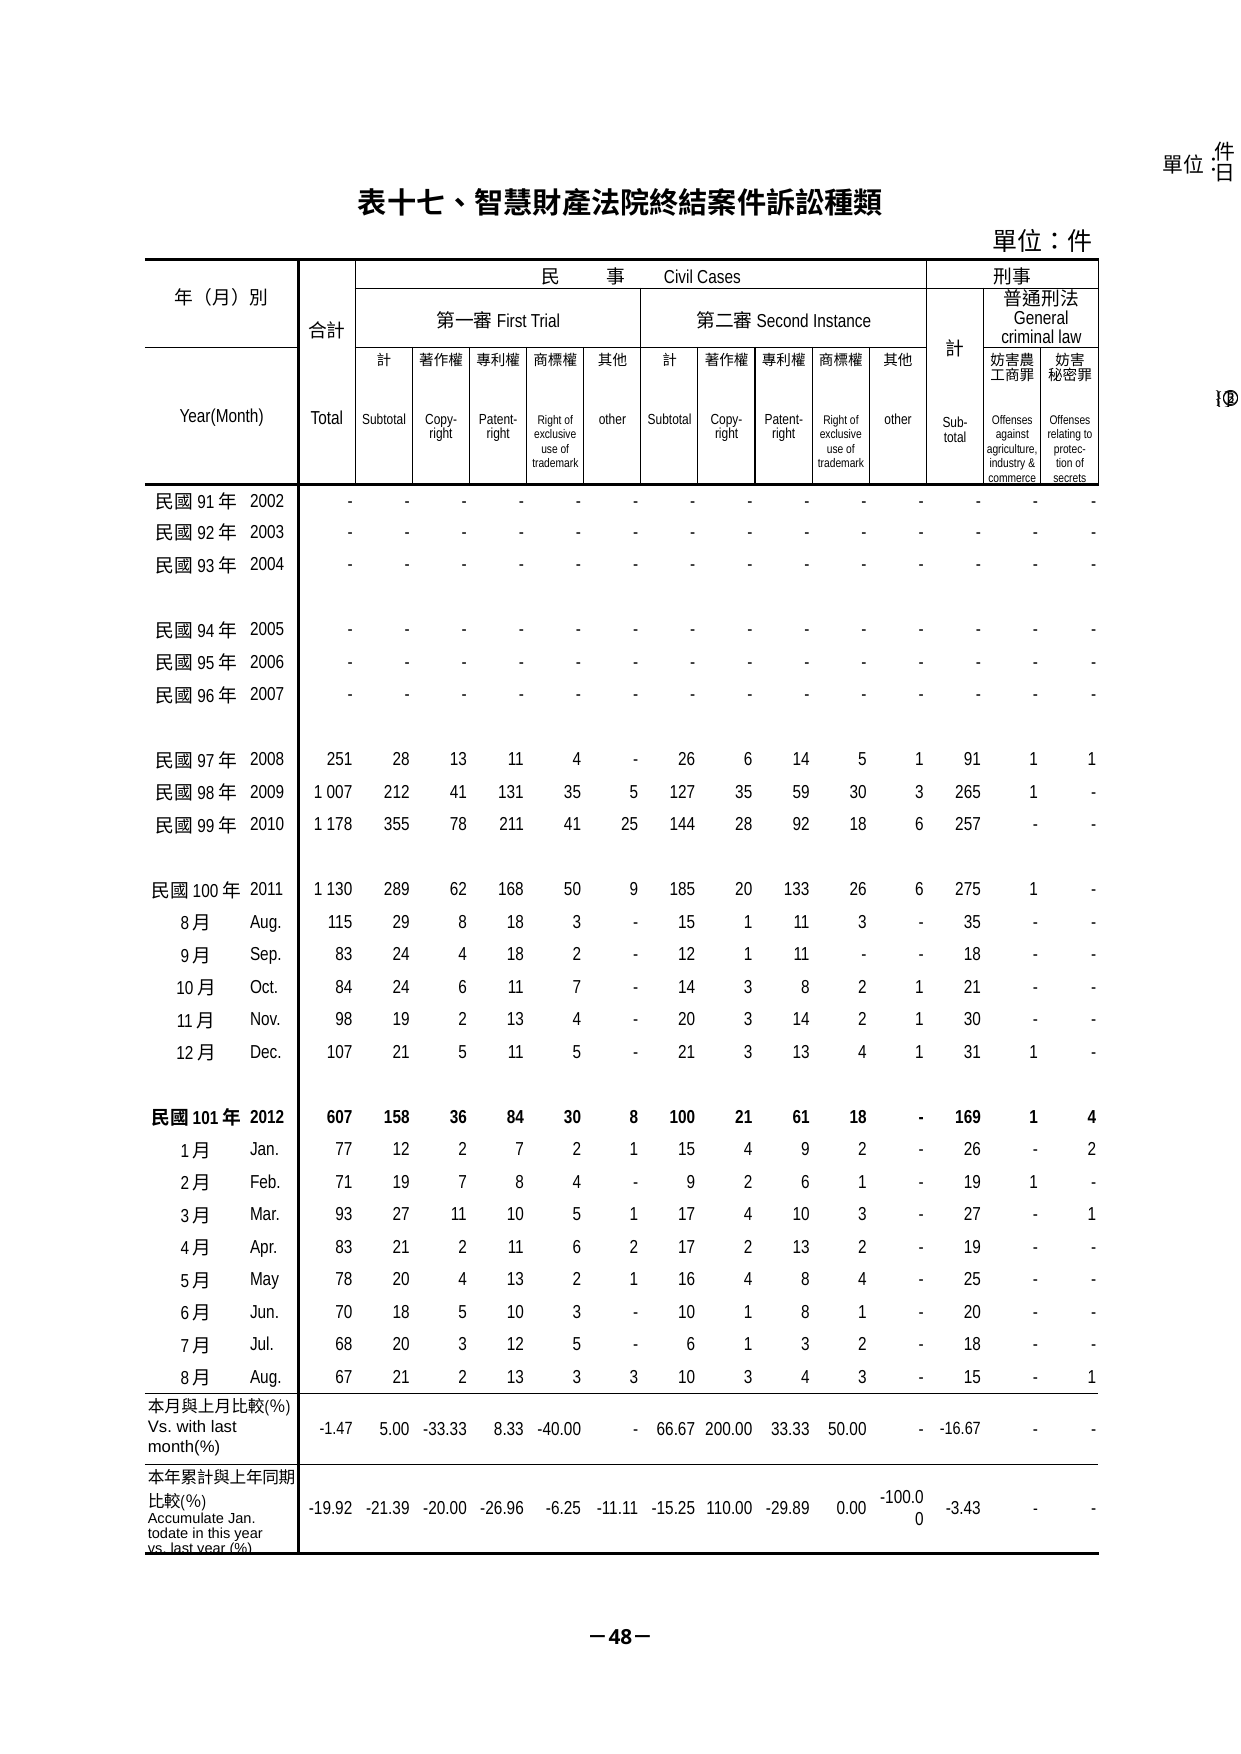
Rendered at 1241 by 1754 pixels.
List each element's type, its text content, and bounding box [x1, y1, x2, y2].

table_cell [145, 1068, 247, 1100]
table_cell 59 [755, 775, 812, 808]
table_cell - [1041, 873, 1099, 905]
table_cell 110.00 [698, 1465, 755, 1552]
table_cell 21 [355, 1360, 412, 1393]
table_cell - [698, 678, 755, 710]
table_cell 2 [1041, 1133, 1099, 1165]
table_cell 28 [355, 743, 412, 775]
table_cell - [412, 486, 469, 515]
table_cell [469, 840, 526, 873]
table_cell - [698, 486, 755, 515]
table_cell 21 [641, 1035, 698, 1068]
table_cell 4 [698, 1263, 755, 1295]
table_cell -26.96 [469, 1465, 526, 1552]
table_cell 11 [412, 1198, 469, 1230]
table_cell 12 [355, 1133, 412, 1165]
table_cell 355 [355, 808, 412, 840]
table_cell 10 [641, 1360, 698, 1393]
table_cell [469, 580, 526, 613]
table_cell 169 [926, 1100, 983, 1133]
table_cell 6 [526, 1230, 583, 1263]
table_cell -40.00 [526, 1394, 583, 1463]
table_cell 1 [812, 1295, 869, 1328]
table_cell - [926, 486, 983, 515]
table_cell [145, 710, 247, 743]
table_cell 21 [355, 1230, 412, 1263]
table_cell 1 [698, 938, 755, 970]
table_cell 7 [526, 970, 583, 1003]
table_cell -100.00 [869, 1465, 926, 1552]
table_cell - [526, 486, 583, 515]
table_cell - [1041, 808, 1099, 840]
table_cell 16 [641, 1263, 698, 1295]
table_cell - [984, 1328, 1041, 1360]
table_cell [584, 840, 641, 873]
table_cell - [300, 515, 355, 548]
table_cell 20 [355, 1263, 412, 1295]
table_cell 13 [469, 1263, 526, 1295]
table_cell 18 [469, 938, 526, 970]
table_cell - [469, 678, 526, 710]
table_cell 18 [812, 808, 869, 840]
table_cell - [869, 515, 926, 548]
table_cell - [1041, 905, 1099, 938]
table_cell 25 [584, 808, 641, 840]
table_cell 普通刑法 General criminal law [984, 289, 1098, 347]
table_header 合計 Total [300, 261, 355, 483]
table_cell - [584, 1035, 641, 1068]
table_cell - [926, 515, 983, 548]
table_cell 4 [755, 1360, 812, 1393]
table_cell - [584, 1328, 641, 1360]
table_cell 1 [984, 1165, 1041, 1198]
table_cell Mar. [247, 1198, 297, 1230]
table_cell [247, 1068, 297, 1100]
table_cell 4 [526, 743, 583, 775]
table_cell - [1041, 775, 1099, 808]
table_cell - [984, 970, 1041, 1003]
table_cell 289 [355, 873, 412, 905]
table_cell Nov. [247, 1003, 297, 1035]
table_cell [145, 840, 247, 873]
table_cell 著作權 Copy- right [698, 348, 754, 483]
table_cell - [584, 645, 641, 678]
table_cell 2006 [247, 645, 297, 678]
table_cell - [412, 645, 469, 678]
table_cell [755, 840, 812, 873]
table_cell [812, 840, 869, 873]
table_cell 83 [300, 1230, 355, 1263]
table_cell 19 [926, 1230, 983, 1263]
table_cell 1 [1041, 743, 1099, 775]
table_cell 6 [869, 873, 926, 905]
table_cell 2007 [247, 678, 297, 710]
table_cell 2005 [247, 613, 297, 645]
table_cell 3月 [145, 1198, 247, 1230]
table_cell -20.00 [412, 1465, 469, 1552]
table_cell [641, 1068, 698, 1100]
table_cell [247, 580, 297, 613]
table_cell 131 [469, 775, 526, 808]
table_cell [1041, 1068, 1099, 1100]
table_cell 2003 [247, 515, 297, 548]
table_cell [355, 1068, 412, 1100]
table_cell 35 [526, 775, 583, 808]
table_cell 93 [300, 1198, 355, 1230]
table_cell Apr. [247, 1230, 297, 1263]
table_cell 其他 other [584, 348, 640, 483]
table_cell - [755, 548, 812, 580]
table_cell - [300, 486, 355, 515]
table_cell - [926, 678, 983, 710]
table_cell 6 [641, 1328, 698, 1360]
table_cell 13 [755, 1035, 812, 1068]
table_cell [145, 580, 247, 613]
table_cell - [584, 938, 641, 970]
table_cell 2012 [247, 1100, 297, 1133]
table_cell 2 [412, 1003, 469, 1035]
table_cell 41 [526, 808, 583, 840]
table_cell 21 [698, 1100, 755, 1133]
table_cell - [641, 515, 698, 548]
table_cell 9月 [145, 938, 247, 970]
table_cell -16.67 [926, 1394, 983, 1463]
table_cell [355, 840, 412, 873]
table_cell [355, 710, 412, 743]
table_cell 商標權 Right of exclusive use of trademark [527, 348, 583, 483]
table_cell [926, 1068, 983, 1100]
table_cell 本月與上月比較(％) Vs. with last month(%) [145, 1394, 297, 1463]
table_cell - [469, 548, 526, 580]
table_cell - [698, 548, 755, 580]
table_cell - [1041, 515, 1099, 548]
table_cell -15.25 [641, 1465, 698, 1552]
table_cell 4 [1041, 1100, 1099, 1133]
table_cell - [984, 1133, 1041, 1165]
table_cell 5 [412, 1295, 469, 1328]
table_cell 專利權 Patent- right [756, 348, 812, 483]
table_cell [469, 710, 526, 743]
table_cell - [469, 645, 526, 678]
table_cell 1 [698, 1328, 755, 1360]
table_cell 民國 91年 [145, 486, 247, 515]
table_cell 1 [1041, 1198, 1099, 1230]
table_cell 1 [869, 743, 926, 775]
table_cell 78 [412, 808, 469, 840]
table_cell [984, 1068, 1041, 1100]
table_cell 7 [469, 1133, 526, 1165]
table_cell 212 [355, 775, 412, 808]
table_cell [812, 710, 869, 743]
table_cell 30 [926, 1003, 983, 1035]
table_cell 4月 [145, 1230, 247, 1263]
table_cell 13 [412, 743, 469, 775]
table_cell 3 [812, 1360, 869, 1393]
table_cell - [412, 548, 469, 580]
table_cell 1 [984, 873, 1041, 905]
table_cell [300, 840, 355, 873]
table_cell 26 [812, 873, 869, 905]
table_cell 9 [584, 873, 641, 905]
table_cell 2002 [247, 486, 297, 515]
table_cell - [926, 645, 983, 678]
table_cell 5 [812, 743, 869, 775]
table_cell 2 [812, 1230, 869, 1263]
table_cell [526, 710, 583, 743]
table_cell 68 [300, 1328, 355, 1360]
table_cell - [869, 645, 926, 678]
table_cell 2004 [247, 548, 297, 580]
table_cell 607 [300, 1100, 355, 1133]
table_cell Jun. [247, 1295, 297, 1328]
table_cell - [469, 515, 526, 548]
table_cell Year(Month) [145, 348, 297, 483]
table_cell - [584, 613, 641, 645]
table_cell 4 [412, 1263, 469, 1295]
table_cell 1 [812, 1165, 869, 1198]
table_cell [869, 840, 926, 873]
table_cell - [984, 905, 1041, 938]
table_cell - [355, 678, 412, 710]
table_cell 本年累計與上年同期比較(％) Accumulate Jan. todate in this year vs. last year (%) [145, 1465, 297, 1552]
table_cell 10 [755, 1198, 812, 1230]
table_cell - [641, 645, 698, 678]
table_cell - [584, 1394, 641, 1463]
table_cell 27 [355, 1198, 412, 1230]
table_cell - [984, 938, 1041, 970]
table_cell - [1041, 548, 1099, 580]
table_cell 30 [526, 1100, 583, 1133]
table_cell -11.11 [584, 1465, 641, 1552]
table_cell - [1041, 1230, 1099, 1263]
table_cell 12月 [145, 1035, 247, 1068]
table_cell 168 [469, 873, 526, 905]
table_cell 275 [926, 873, 983, 905]
table_cell 24 [355, 938, 412, 970]
table_cell Aug. [247, 1360, 297, 1393]
table_cell [926, 840, 983, 873]
table_cell 1 007 [300, 775, 355, 808]
table_cell 265 [926, 775, 983, 808]
table_cell 3 [526, 1360, 583, 1393]
table_cell - [526, 678, 583, 710]
table_cell 3 [526, 1295, 583, 1328]
table_cell - [300, 548, 355, 580]
table_cell - [526, 515, 583, 548]
table_cell - [869, 1263, 926, 1295]
table_cell 1 [584, 1198, 641, 1230]
table_cell 1 [698, 1295, 755, 1328]
table_cell 1 [984, 1035, 1041, 1068]
table_cell 8 [755, 1295, 812, 1328]
table_cell 計 Subtotal [641, 348, 697, 483]
table_cell 1 [584, 1133, 641, 1165]
table_cell 妨害農 工商罪 Offenses against agriculture, industry & commerce [984, 348, 1040, 483]
table_cell 4 [698, 1133, 755, 1165]
table_cell 41 [412, 775, 469, 808]
text 單位：件 [148, 221, 1092, 258]
table_cell - [869, 905, 926, 938]
table_cell - [1041, 1003, 1099, 1035]
table_cell 2011 [247, 873, 297, 905]
table_cell - [641, 613, 698, 645]
table_cell [300, 580, 355, 613]
table_cell 14 [755, 1003, 812, 1035]
table_cell - [584, 1295, 641, 1328]
table_cell 185 [641, 873, 698, 905]
table_cell 71 [300, 1165, 355, 1198]
table_cell - [812, 515, 869, 548]
table_cell - [984, 1263, 1041, 1295]
table_cell - [641, 678, 698, 710]
table_cell 5 [584, 775, 641, 808]
table_cell 12 [641, 938, 698, 970]
table_cell 15 [926, 1360, 983, 1393]
table_cell 2 [526, 938, 583, 970]
table_cell 66.67 [641, 1394, 698, 1463]
table_cell - [469, 613, 526, 645]
table_cell 4 [526, 1165, 583, 1198]
table_cell 8 [469, 1165, 526, 1198]
table_cell 民國100年 [145, 873, 247, 905]
table_cell 31 [926, 1035, 983, 1068]
table_cell - [1041, 938, 1099, 970]
table_cell - [698, 645, 755, 678]
table_cell 3 [755, 1328, 812, 1360]
table_cell 3 [698, 1035, 755, 1068]
table_cell 13 [755, 1230, 812, 1263]
table_cell [1041, 580, 1099, 613]
table_cell -6.25 [526, 1465, 583, 1552]
table_cell - [984, 1230, 1041, 1263]
table_cell 民國 98年 [145, 775, 247, 808]
table_cell 其他 other [870, 348, 926, 483]
table_cell - [1041, 486, 1099, 515]
table_cell [355, 580, 412, 613]
table_cell - [869, 1165, 926, 1198]
table_cell - [300, 678, 355, 710]
table_cell - [1041, 970, 1099, 1003]
table_cell - [1041, 645, 1099, 678]
table_cell -29.89 [755, 1465, 812, 1552]
table_cell - [984, 678, 1041, 710]
text 件日 [1212, 141, 1240, 184]
table_cell 1 [1041, 1360, 1099, 1393]
table_cell 8 [584, 1100, 641, 1133]
table_cell 77 [300, 1133, 355, 1165]
table_cell [812, 580, 869, 613]
table_cell 6月 [145, 1295, 247, 1328]
table_cell - [812, 938, 869, 970]
table_cell [526, 1068, 583, 1100]
table_cell [869, 580, 926, 613]
table_cell - [869, 1230, 926, 1263]
table_cell Oct. [247, 970, 297, 1003]
table_cell 18 [926, 938, 983, 970]
table_cell 2010 [247, 808, 297, 840]
table_cell 妨害 秘密罪 Offenses relating to protec- tion of secrets [1041, 348, 1098, 483]
table_cell - [869, 938, 926, 970]
table_cell - [1041, 1295, 1099, 1328]
table_cell - [584, 486, 641, 515]
table_cell [984, 710, 1041, 743]
table_cell 4 [698, 1198, 755, 1230]
text 表十七、智慧財產法院終結案件訴訟種類 [1162, 173, 1212, 181]
table_cell 10 [469, 1198, 526, 1230]
table_header 刑事 [927, 261, 1098, 288]
table_cell - [984, 548, 1041, 580]
table_cell [926, 710, 983, 743]
table_cell 50 [526, 873, 583, 905]
table_cell 8.33 [469, 1394, 526, 1463]
table_cell 專利權 Patent- right [470, 348, 526, 483]
table_cell - [984, 1360, 1041, 1393]
table_cell - [1041, 1165, 1099, 1198]
table_cell 5 [412, 1035, 469, 1068]
table_cell 18 [355, 1295, 412, 1328]
table_cell - [469, 486, 526, 515]
table_cell Sep. [247, 938, 297, 970]
table_cell - [698, 515, 755, 548]
table_cell 6 [755, 1165, 812, 1198]
table_cell - [355, 515, 412, 548]
table_cell 11 [755, 938, 812, 970]
table_cell 3 [412, 1328, 469, 1360]
table_cell 8月 [145, 905, 247, 938]
table_cell - [526, 613, 583, 645]
table_cell - [1041, 1328, 1099, 1360]
table_cell 0.00 [812, 1465, 869, 1552]
table_cell Feb. [247, 1165, 297, 1198]
table_cell 8 [412, 905, 469, 938]
table_cell - [869, 613, 926, 645]
table_cell [1041, 710, 1099, 743]
table_cell 12 [469, 1328, 526, 1360]
table_cell 2008 [247, 743, 297, 775]
table_cell - [926, 613, 983, 645]
table_cell - [755, 613, 812, 645]
table_cell 25 [926, 1263, 983, 1295]
table_cell - [755, 486, 812, 515]
table_cell 1 [584, 1263, 641, 1295]
table_cell Jul. [247, 1328, 297, 1360]
table_cell 1月 [145, 1133, 247, 1165]
table_cell - [869, 1328, 926, 1360]
table_cell 1 [984, 775, 1041, 808]
table_cell [247, 840, 297, 873]
table_cell 70 [300, 1295, 355, 1328]
table_cell 民國 92年 [145, 515, 247, 548]
table_cell -19.92 [300, 1465, 355, 1552]
table_cell 第一審 First Trial [356, 289, 640, 347]
table_cell - [584, 970, 641, 1003]
table_cell 4 [412, 938, 469, 970]
table_cell [698, 840, 755, 873]
table_cell 13 [469, 1003, 526, 1035]
table_cell 2009 [247, 775, 297, 808]
table_cell 62 [412, 873, 469, 905]
table_cell 100 [641, 1100, 698, 1133]
table_cell 1 130 [300, 873, 355, 905]
table_cell 211 [469, 808, 526, 840]
table_cell 2 [812, 1328, 869, 1360]
table_cell 10 [469, 1295, 526, 1328]
table_cell - [812, 645, 869, 678]
table_cell - [812, 548, 869, 580]
table_cell 2 [526, 1133, 583, 1165]
table_cell 5 [526, 1198, 583, 1230]
table_cell 18 [812, 1100, 869, 1133]
table_cell - [1041, 1464, 1099, 1552]
table_cell - [984, 1295, 1041, 1328]
table_cell - [984, 808, 1041, 840]
table_cell 84 [300, 970, 355, 1003]
table_cell 21 [355, 1035, 412, 1068]
table_cell [584, 710, 641, 743]
table_cell 5 [526, 1328, 583, 1360]
table_cell 20 [641, 1003, 698, 1035]
table_cell - [869, 1133, 926, 1165]
table_cell 107 [300, 1035, 355, 1068]
table_cell - [869, 1100, 926, 1133]
table_cell 2月 [145, 1165, 247, 1198]
table_cell - [1041, 613, 1099, 645]
table_cell 115 [300, 905, 355, 938]
table_cell - [755, 645, 812, 678]
table_cell -33.33 [412, 1394, 469, 1463]
table_cell 2 [526, 1263, 583, 1295]
table_cell 20 [926, 1295, 983, 1328]
table_cell 21 [926, 970, 983, 1003]
table_cell 5月 [145, 1263, 247, 1295]
table_cell 91 [926, 743, 983, 775]
table_cell - [355, 613, 412, 645]
table_cell Aug. [247, 905, 297, 938]
table_cell - [355, 548, 412, 580]
table_cell 2 [698, 1230, 755, 1263]
table_cell 民國 93年 [145, 548, 247, 580]
table_cell [526, 580, 583, 613]
table_cell 133 [755, 873, 812, 905]
table_cell -3.43 [926, 1465, 983, 1552]
table_cell 19 [926, 1165, 983, 1198]
table_cell - [641, 548, 698, 580]
table_cell 251 [300, 743, 355, 775]
table_header 年（月）別 [145, 261, 297, 347]
table_cell - [584, 1165, 641, 1198]
table_cell 13 [469, 1360, 526, 1393]
table_cell - [698, 613, 755, 645]
table_cell - [1041, 678, 1099, 710]
table_cell 19 [355, 1003, 412, 1035]
table_cell 1 [698, 905, 755, 938]
table_cell 商標權 Right of exclusive use of trademark [813, 348, 869, 483]
table_cell 9 [641, 1165, 698, 1198]
table_cell [412, 580, 469, 613]
table_cell - [812, 678, 869, 710]
table_cell 民國 95年 [145, 645, 247, 678]
table_cell 15 [641, 905, 698, 938]
table_cell 3 [698, 1003, 755, 1035]
table_cell [869, 710, 926, 743]
table_cell [755, 710, 812, 743]
table_cell 著作權 Copy- right [413, 348, 469, 483]
table_cell [412, 840, 469, 873]
table_cell 200.00 [698, 1394, 755, 1463]
table_cell 1 178 [300, 808, 355, 840]
table_cell - [412, 515, 469, 548]
table_cell 158 [355, 1100, 412, 1133]
table_cell 20 [355, 1328, 412, 1360]
text 單位： [1162, 148, 1212, 173]
table_cell - [869, 1295, 926, 1328]
table_cell 50.00 [812, 1394, 869, 1463]
table_cell - [300, 613, 355, 645]
table_cell Dec. [247, 1035, 297, 1068]
table_cell [984, 840, 1041, 873]
table_cell - [355, 486, 412, 515]
table_cell 61 [755, 1100, 812, 1133]
table_cell - [355, 645, 412, 678]
table_cell 11月 [145, 1003, 247, 1035]
table_cell 2 [584, 1230, 641, 1263]
table_cell - [584, 515, 641, 548]
table_cell [584, 1068, 641, 1100]
table_cell 36 [412, 1100, 469, 1133]
table_cell - [1041, 1263, 1099, 1295]
table_cell - [984, 486, 1041, 515]
table_cell 35 [698, 775, 755, 808]
table_cell 2 [412, 1133, 469, 1165]
table_cell 2 [812, 970, 869, 1003]
table_cell - [869, 678, 926, 710]
table_cell [812, 1068, 869, 1100]
table_cell - [984, 1003, 1041, 1035]
table_cell - [984, 1198, 1041, 1230]
table_cell 84 [469, 1100, 526, 1133]
table_cell [984, 580, 1041, 613]
table_cell 35 [926, 905, 983, 938]
table_cell - [1041, 1035, 1099, 1068]
table_cell 1 [869, 970, 926, 1003]
table_cell 10月 [145, 970, 247, 1003]
table_cell 民國 97年 [145, 743, 247, 775]
table_cell 民國 96年 [145, 678, 247, 710]
table_cell - [584, 743, 641, 775]
table_cell 6 [698, 743, 755, 775]
table_cell 18 [469, 905, 526, 938]
table_cell - [412, 678, 469, 710]
table_cell [584, 580, 641, 613]
table_cell 17 [641, 1198, 698, 1230]
table_cell 7月 [145, 1328, 247, 1360]
table_cell 6 [412, 970, 469, 1003]
table_cell 計 Sub- total [927, 289, 983, 483]
table_header 年（月）別 [1215, 383, 1240, 407]
table_cell 83 [300, 938, 355, 970]
table_cell 1 [984, 1100, 1041, 1133]
table_cell 4 [526, 1003, 583, 1035]
table_cell 5.00 [355, 1394, 412, 1463]
table_cell 11 [469, 1230, 526, 1263]
table_cell 33.33 [755, 1394, 812, 1463]
table_cell - [869, 1360, 926, 1393]
table_cell [247, 710, 297, 743]
table_cell 2 [812, 1133, 869, 1165]
table_cell 18 [926, 1328, 983, 1360]
table_cell 1 [984, 743, 1041, 775]
table_cell 27 [926, 1198, 983, 1230]
table_cell - [869, 1198, 926, 1230]
table_cell - [869, 548, 926, 580]
table_cell 11 [755, 905, 812, 938]
table_cell 144 [641, 808, 698, 840]
table_cell 11 [469, 970, 526, 1003]
table_cell 1 [869, 1003, 926, 1035]
table_cell 98 [300, 1003, 355, 1035]
text 表十七、智慧財產法院終結案件訴訟種類 [148, 183, 1092, 221]
table_cell - [584, 1003, 641, 1035]
table_cell -1.47 [300, 1394, 355, 1463]
table_cell - [984, 613, 1041, 645]
table_cell 3 [698, 970, 755, 1003]
table_cell - [984, 645, 1041, 678]
table_cell 3 [698, 1360, 755, 1393]
table_cell 24 [355, 970, 412, 1003]
table_cell 7 [412, 1165, 469, 1198]
table_cell [869, 1068, 926, 1100]
table_cell - [755, 678, 812, 710]
table_cell 5 [526, 1035, 583, 1068]
table_cell 257 [926, 808, 983, 840]
table_cell 4 [812, 1035, 869, 1068]
table_cell - [412, 613, 469, 645]
table_cell [641, 580, 698, 613]
table_cell 計 Subtotal [356, 348, 412, 483]
table_cell May [247, 1263, 297, 1295]
table_cell - [869, 486, 926, 515]
table_cell 26 [926, 1133, 983, 1165]
table_cell - [812, 613, 869, 645]
table_header 民 事 Civil Cases [356, 261, 926, 288]
table_cell [412, 710, 469, 743]
table_cell - [584, 548, 641, 580]
table_cell 30 [812, 775, 869, 808]
table_cell [698, 1068, 755, 1100]
table_cell 67 [300, 1360, 355, 1393]
table_cell [300, 710, 355, 743]
table_cell - [526, 548, 583, 580]
table_cell - [641, 486, 698, 515]
table_cell [1041, 840, 1099, 873]
table_cell 8 [755, 1263, 812, 1295]
table_cell 19 [355, 1165, 412, 1198]
table_cell 10 [641, 1295, 698, 1328]
table_cell 28 [698, 808, 755, 840]
table_cell - [984, 1394, 1041, 1463]
table_cell 3 [869, 775, 926, 808]
table_cell 20 [698, 873, 755, 905]
table_cell - [984, 515, 1041, 548]
table_cell [300, 1068, 355, 1100]
table_cell 2 [812, 1003, 869, 1035]
table_cell [526, 840, 583, 873]
table_cell 3 [812, 905, 869, 938]
table_cell 17 [641, 1230, 698, 1263]
table_cell 14 [755, 743, 812, 775]
table_cell -21.39 [355, 1465, 412, 1552]
table_cell - [584, 678, 641, 710]
table_cell [698, 580, 755, 613]
table_cell 2 [698, 1165, 755, 1198]
table_cell 民國 94年 [145, 613, 247, 645]
table_cell - [1041, 1393, 1099, 1463]
table_cell 1 [869, 1035, 926, 1068]
table_cell 8月 [145, 1360, 247, 1393]
table_cell 8 [755, 970, 812, 1003]
table_cell - [812, 486, 869, 515]
table_cell 14 [641, 970, 698, 1003]
table_cell [469, 1068, 526, 1100]
table_cell 92 [755, 808, 812, 840]
table_cell [412, 1068, 469, 1100]
table_cell 127 [641, 775, 698, 808]
table_cell 15 [641, 1133, 698, 1165]
table_cell 民國 99年 [145, 808, 247, 840]
table_cell 11 [469, 743, 526, 775]
table_cell [641, 840, 698, 873]
table_cell - [926, 548, 983, 580]
table_cell 11 [469, 1035, 526, 1068]
table_cell 3 [584, 1360, 641, 1393]
table_cell [698, 710, 755, 743]
table_cell 民國101年 [145, 1100, 247, 1133]
table_cell 26 [641, 743, 698, 775]
table_cell 9 [755, 1133, 812, 1165]
table_cell 4 [812, 1263, 869, 1295]
table_cell 29 [355, 905, 412, 938]
table_cell [926, 580, 983, 613]
table_cell 2 [412, 1360, 469, 1393]
table_cell [755, 1068, 812, 1100]
table_cell - [755, 515, 812, 548]
table_cell 78 [300, 1263, 355, 1295]
table_cell - [300, 645, 355, 678]
table_cell 2 [412, 1230, 469, 1263]
table_cell [755, 580, 812, 613]
table_cell Jan. [247, 1133, 297, 1165]
table_cell - [584, 905, 641, 938]
table_cell [641, 710, 698, 743]
table_cell 3 [526, 905, 583, 938]
table_cell 3 [812, 1198, 869, 1230]
table_cell - [869, 1394, 926, 1463]
table_cell - [526, 645, 583, 678]
table_cell 6 [869, 808, 926, 840]
table_cell - [984, 1465, 1041, 1552]
table_cell 第二審 Second Instance [641, 289, 926, 347]
